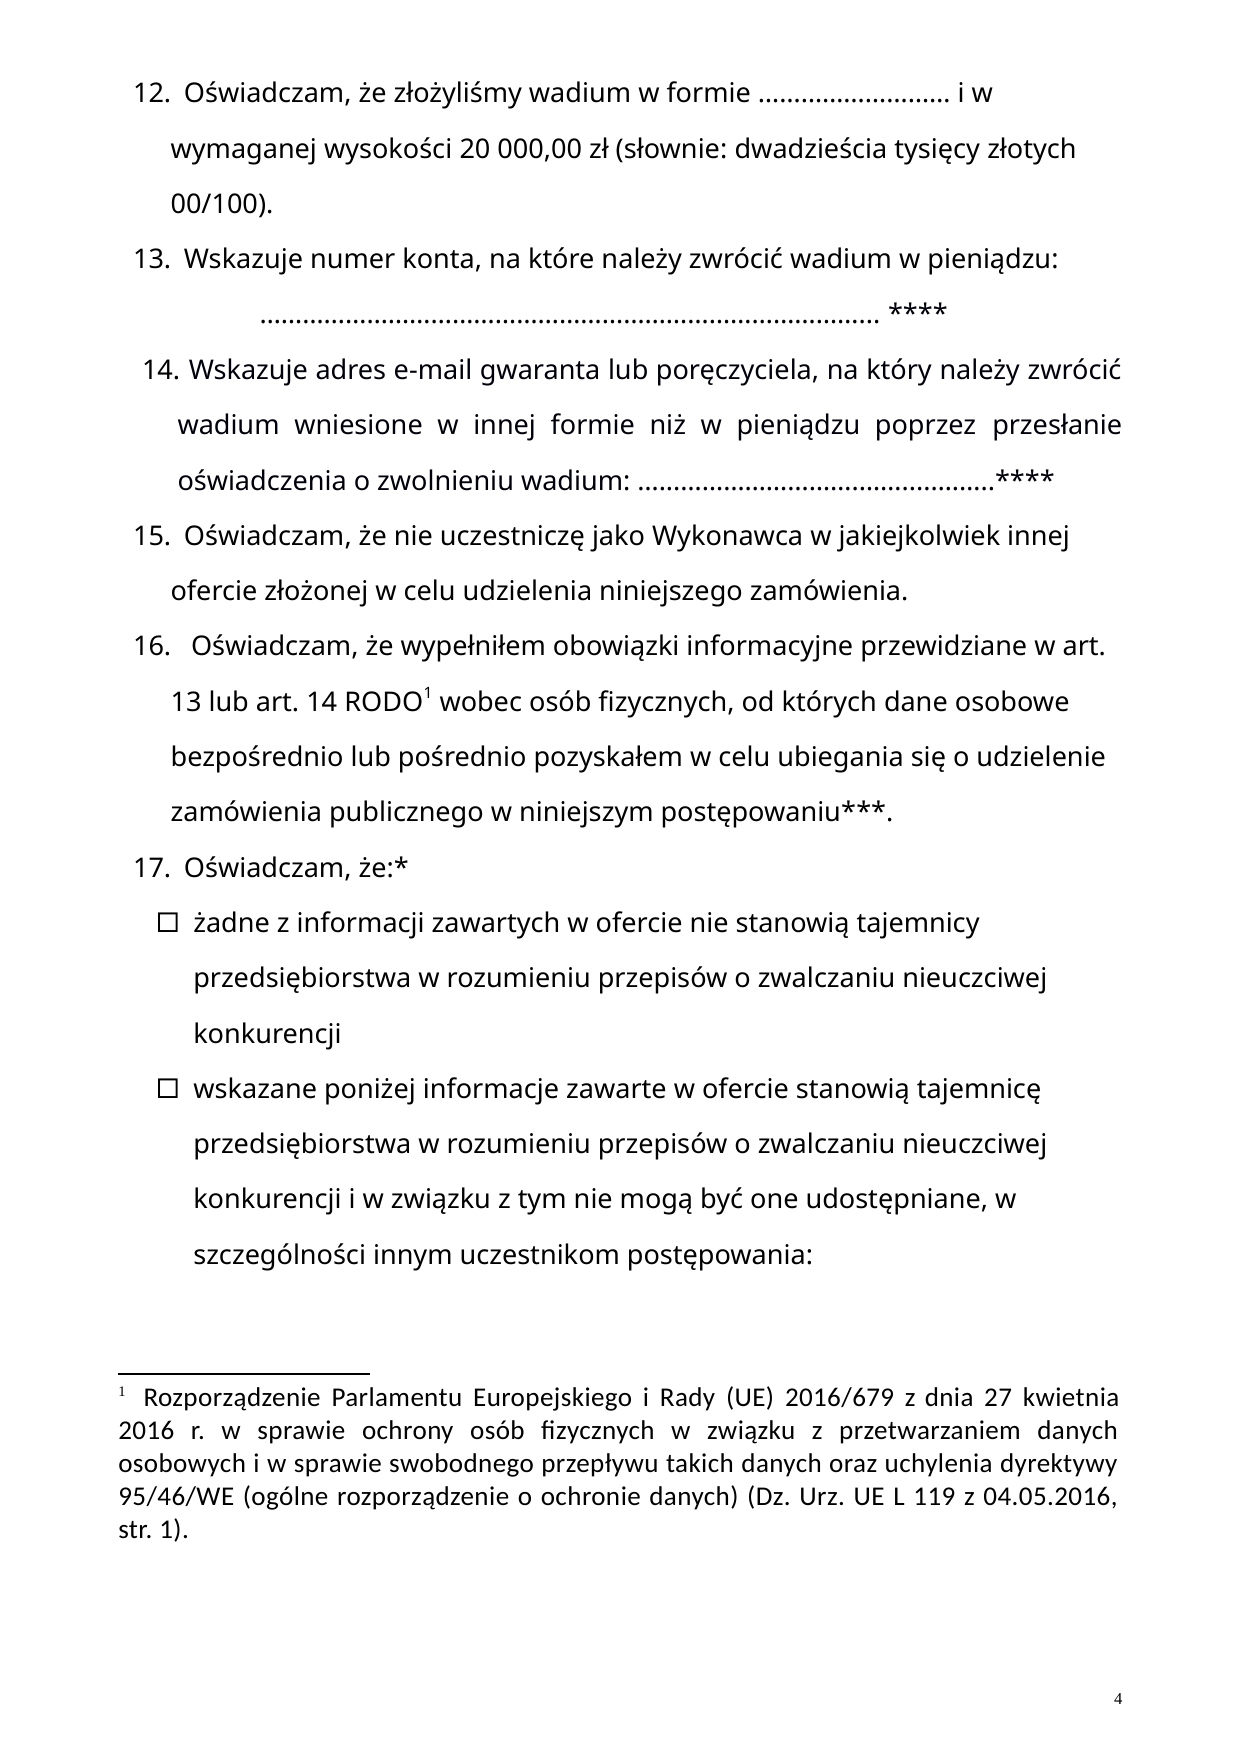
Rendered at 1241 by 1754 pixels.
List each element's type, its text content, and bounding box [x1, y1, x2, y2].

list żadne z informacji zawartych w ofercie nie stanowią tajemnicy przedsiębiorstwa w rozumieniu przepisów o zwalczaniu nieuczciwej konkurencji [156, 903, 1122, 1051]
text …………………………………………………………………………... **** [252, 295, 1122, 332]
list Oświadczam, że nie uczestniczę jako Wykonawca w jakiejkolwiek innej ofercie złożonej w celu udzielenia niniejszego zamówienia. [133, 516, 1122, 608]
list Oświadczam, że złożyliśmy wadium w formie ……………………… i w wymaganej wysokości 20 000,00 zł (słownie: dwadzieścia tysięcy złotych 00/100). [133, 74, 1122, 221]
list Wskazuje adres e-mail gwaranta lub poręczyciela, na który należy zwrócić wadium wniesione w innej formie niż w pieniądzu poprzez przesłanie oświadczenia o zwolnieniu wadium: …...…………………….……....….…..**** [142, 350, 1122, 498]
list Oświadczam, że:* [133, 848, 1122, 885]
list Oświadczam, że wypełniłem obowiązki informacyjne przewidziane w art. 13 lub art. 14 RODO wobec osób fizycznych, od których dane osobowe bezpośrednio lub pośrednio pozyskałem w celu ubiegania się o udzielenie zamówienia publicznego w niniejszym postępowaniu***. [133, 627, 1122, 830]
list wskazane poniżej informacje zawarte w ofercie stanowią tajemnicę przedsiębiorstwa w rozumieniu przepisów o zwalczaniu nieuczciwej konkurencji i w związku z tym nie mogą być one udostępniane, w szczególności innym uczestnikom postępowania: [156, 1069, 1122, 1272]
list Wskazuje numer konta, na które należy zwrócić wadium w pieniądzu: [133, 240, 1122, 277]
list Rozporządzenie Parlamentu Europejskiego i Rady (UE) 2016/679 z dnia 27 kwietnia 2016 r. w sprawie ochrony osób fizycznych w związku z przetwarzaniem danych osobowych i w sprawie swobodnego przepływu takich danych oraz uchylenia dyrektywy 95/46/WE (ogólne rozporządzenie o ochronie danych) (Dz. Urz. UE L 119 z 04.05.2016, str. 1). [118, 1380, 1120, 1545]
